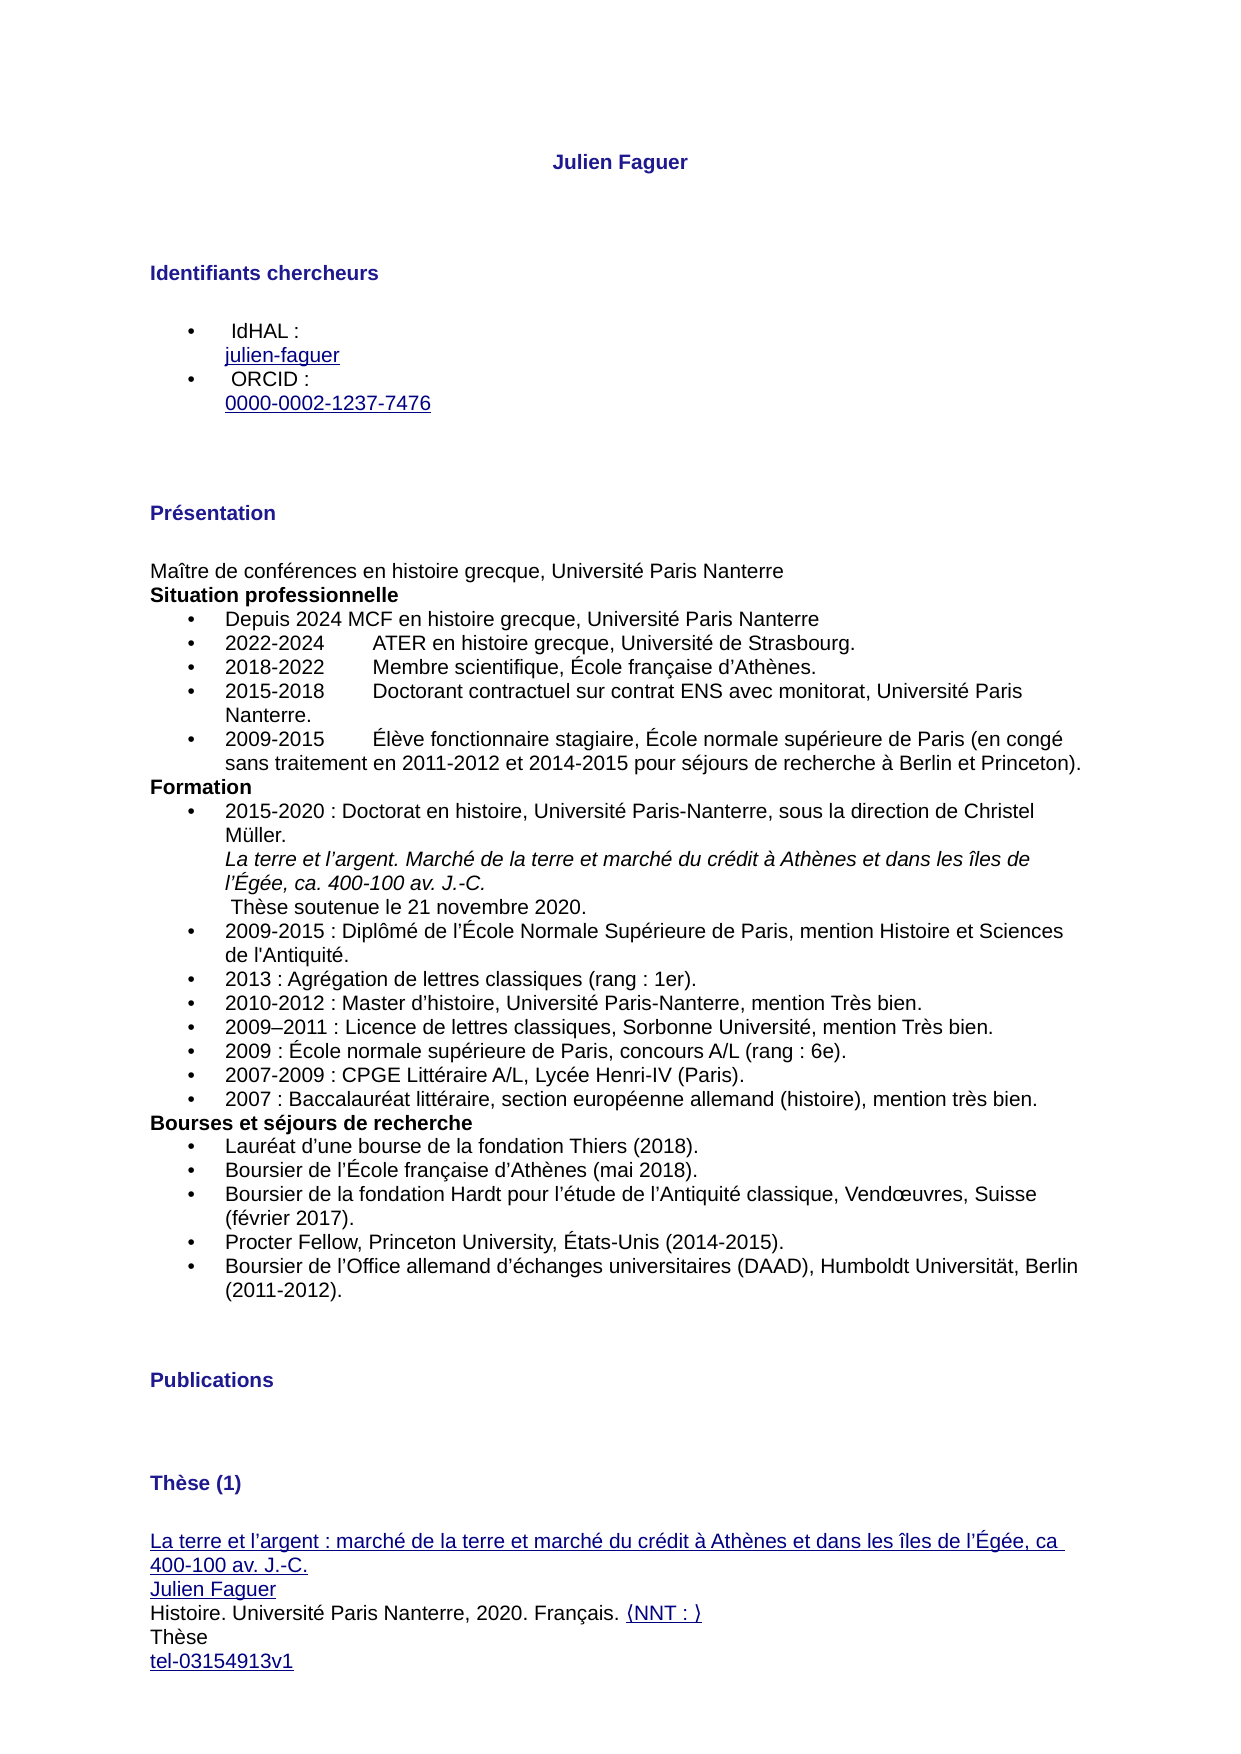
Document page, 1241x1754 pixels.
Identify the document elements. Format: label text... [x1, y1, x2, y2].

list 2007 : Baccalauréat littéraire, section européenne allemand (histoire), mention très bien. [187, 1086, 1090, 1110]
list 2013 : Agrégation de lettres classiques (rang : 1er). [187, 967, 1090, 991]
subtitle Thèse (1) [150, 1471, 1090, 1495]
list Thèse soutenue le 21 novembre 2020. [187, 895, 1090, 919]
list ORCID : [187, 367, 1090, 391]
list Boursier de la fondation Hardt pour l’étude de l’Antiquité classique, Vendœuvres, Suisse (février 2017). [187, 1182, 1090, 1230]
list 2015-2020 : Doctorat en histoire, Université Paris-Nanterre, sous la direction de Christel Müller. [187, 799, 1090, 847]
list 2007-2009 : CPGE Littéraire A/L, Lycée Henri-IV (Paris). [187, 1062, 1090, 1086]
text Situation professionnelle [150, 583, 1090, 607]
text Bourses et séjours de recherche [150, 1110, 1090, 1134]
text Formation [150, 775, 1090, 799]
list julien-faguer [187, 343, 1090, 367]
list 2009 : École normale supérieure de Paris, concours A/L (rang : 6e). [187, 1038, 1090, 1062]
list Boursier de l’Office allemand d’échanges universitaires (DAAD), Humboldt Universität, Berlin (2011-2012). [187, 1254, 1090, 1302]
subtitle Présentation [150, 501, 1090, 525]
list 2010-2012 : Master d’histoire, Université Paris-Nanterre, mention Très bien. [187, 991, 1090, 1014]
subtitle Identifiants chercheurs [150, 260, 1090, 284]
subtitle Julien Faguer [150, 150, 1090, 174]
list 0000-0002-1237-7476 [187, 391, 1090, 414]
table_header La terre et l’argent : marché de la terre et marché du crédit à Athènes et dans les îles de l’Égée, ca 400-100 av. J.-C. Julien Faguer Histoire. Université Paris Nanterre, 2020. Français. ⟨NNT : ⟩ Thèse tel-03154913v1 [150, 1529, 1090, 1673]
list 2015-2018 Doctorant contractuel sur contrat ENS avec monitorat, Université Paris Nanterre. [187, 679, 1090, 727]
list 2022-2024 ATER en histoire grecque, Université de Strasbourg. [187, 631, 1090, 655]
list Boursier de l’École française d’Athènes (mai 2018). [187, 1158, 1090, 1182]
text Maître de conférences en histoire grecque, Université Paris Nanterre [150, 559, 1090, 583]
list Depuis 2024 MCF en histoire grecque, Université Paris Nanterre [187, 607, 1090, 631]
list Procter Fellow, Princeton University, États-Unis (2014-2015). [187, 1230, 1090, 1254]
list Lauréat d’une bourse de la fondation Thiers (2018). [187, 1134, 1090, 1158]
list La terre et l’argent. Marché de la terre et marché du crédit à Athènes et dans les îles de l’Égée, ca. 400-100 av. J.-C. [187, 847, 1090, 895]
subtitle Publications [150, 1368, 1090, 1392]
list 2018-2022 Membre scientifique, École française d’Athènes. [187, 655, 1090, 679]
list IdHAL : [187, 319, 1090, 343]
list 2009-2015 Élève fonctionnaire stagiaire, École normale supérieure de Paris (en congé sans traitement en 2011-2012 et 2014-2015 pour séjours de recherche à Berlin et Princeton). [187, 727, 1090, 775]
list 2009–2011 : Licence de lettres classiques, Sorbonne Université, mention Très bien. [187, 1014, 1090, 1038]
list 2009-2015 : Diplômé de l’École Normale Supérieure de Paris, mention Histoire et Sciences de l'Antiquité. [187, 919, 1090, 967]
